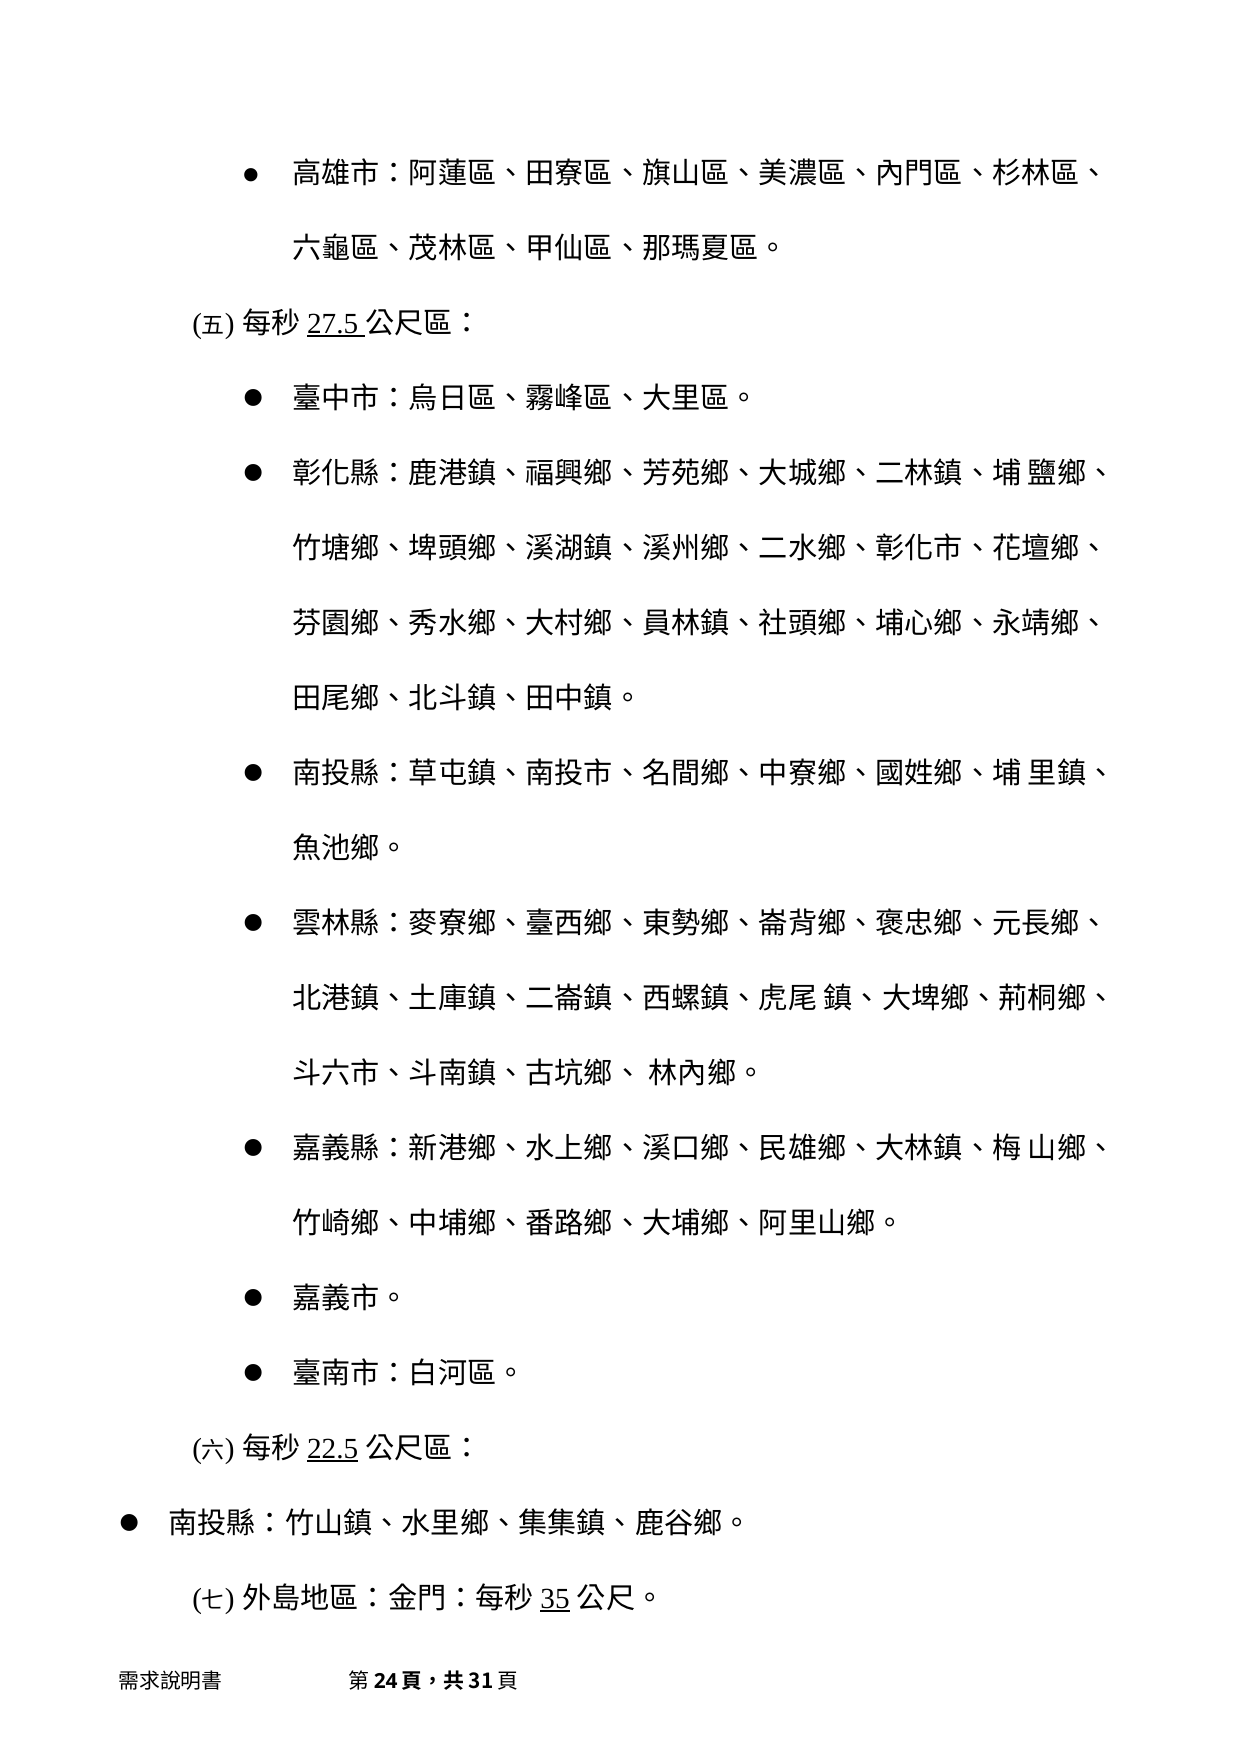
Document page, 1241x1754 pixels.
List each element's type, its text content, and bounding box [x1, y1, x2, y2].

list 雲林縣：麥寮鄉、臺西鄉、東勢鄉、崙背鄉、褒忠鄉、元長鄉、北港鎮、土庫鎮、二崙鎮、西螺鎮、虎尾 鎮、大埤鄉、荊桐鄉、斗六市、斗南鎮、古坑鄉、 林內鄉。 [242, 877, 1122, 1102]
list 高雄市：阿蓮區、田寮區、旗山區、美濃區、內門區、杉林區、六龜區、茂林區、甲仙區、那瑪夏區。 [242, 127, 1122, 277]
list 外島地區：金門：每秒 35 公尺。 [192, 1552, 1122, 1627]
list 每秒 22.5 公尺區： [192, 1402, 1122, 1477]
list 彰化縣：鹿港鎮、福興鄉、芳苑鄉、大城鄉、二林鎮、埔 鹽鄉、竹塘鄉、埤頭鄉、溪湖鎮、溪州鄉、二水鄉、彰化市、花壇鄉、芬園鄉、秀水鄉、大村鄉、員林鎮、社頭鄉、埔心鄉、永靖鄉、田尾鄉、北斗鎮、田中鎮。 [242, 427, 1122, 727]
list 嘉義縣：新港鄉、水上鄉、溪口鄉、民雄鄉、大林鎮、梅 山鄉、竹崎鄉、中埔鄉、番路鄉、大埔鄉、阿里山鄉。 [242, 1102, 1122, 1252]
list 臺南市：白河區。 [242, 1327, 1122, 1402]
list 嘉義市。 [242, 1252, 1122, 1327]
list 南投縣：竹山鎮、水里鄉、集集鎮、鹿谷鄉。 [118, 1477, 1122, 1552]
list 每秒 27.5 公尺區： [192, 277, 1122, 352]
list 南投縣：草屯鎮、南投市、名間鄉、中寮鄉、國姓鄉、埔 里鎮、魚池鄉。 [242, 727, 1122, 877]
list 臺中市：烏日區、霧峰區、大里區。 [242, 352, 1122, 427]
